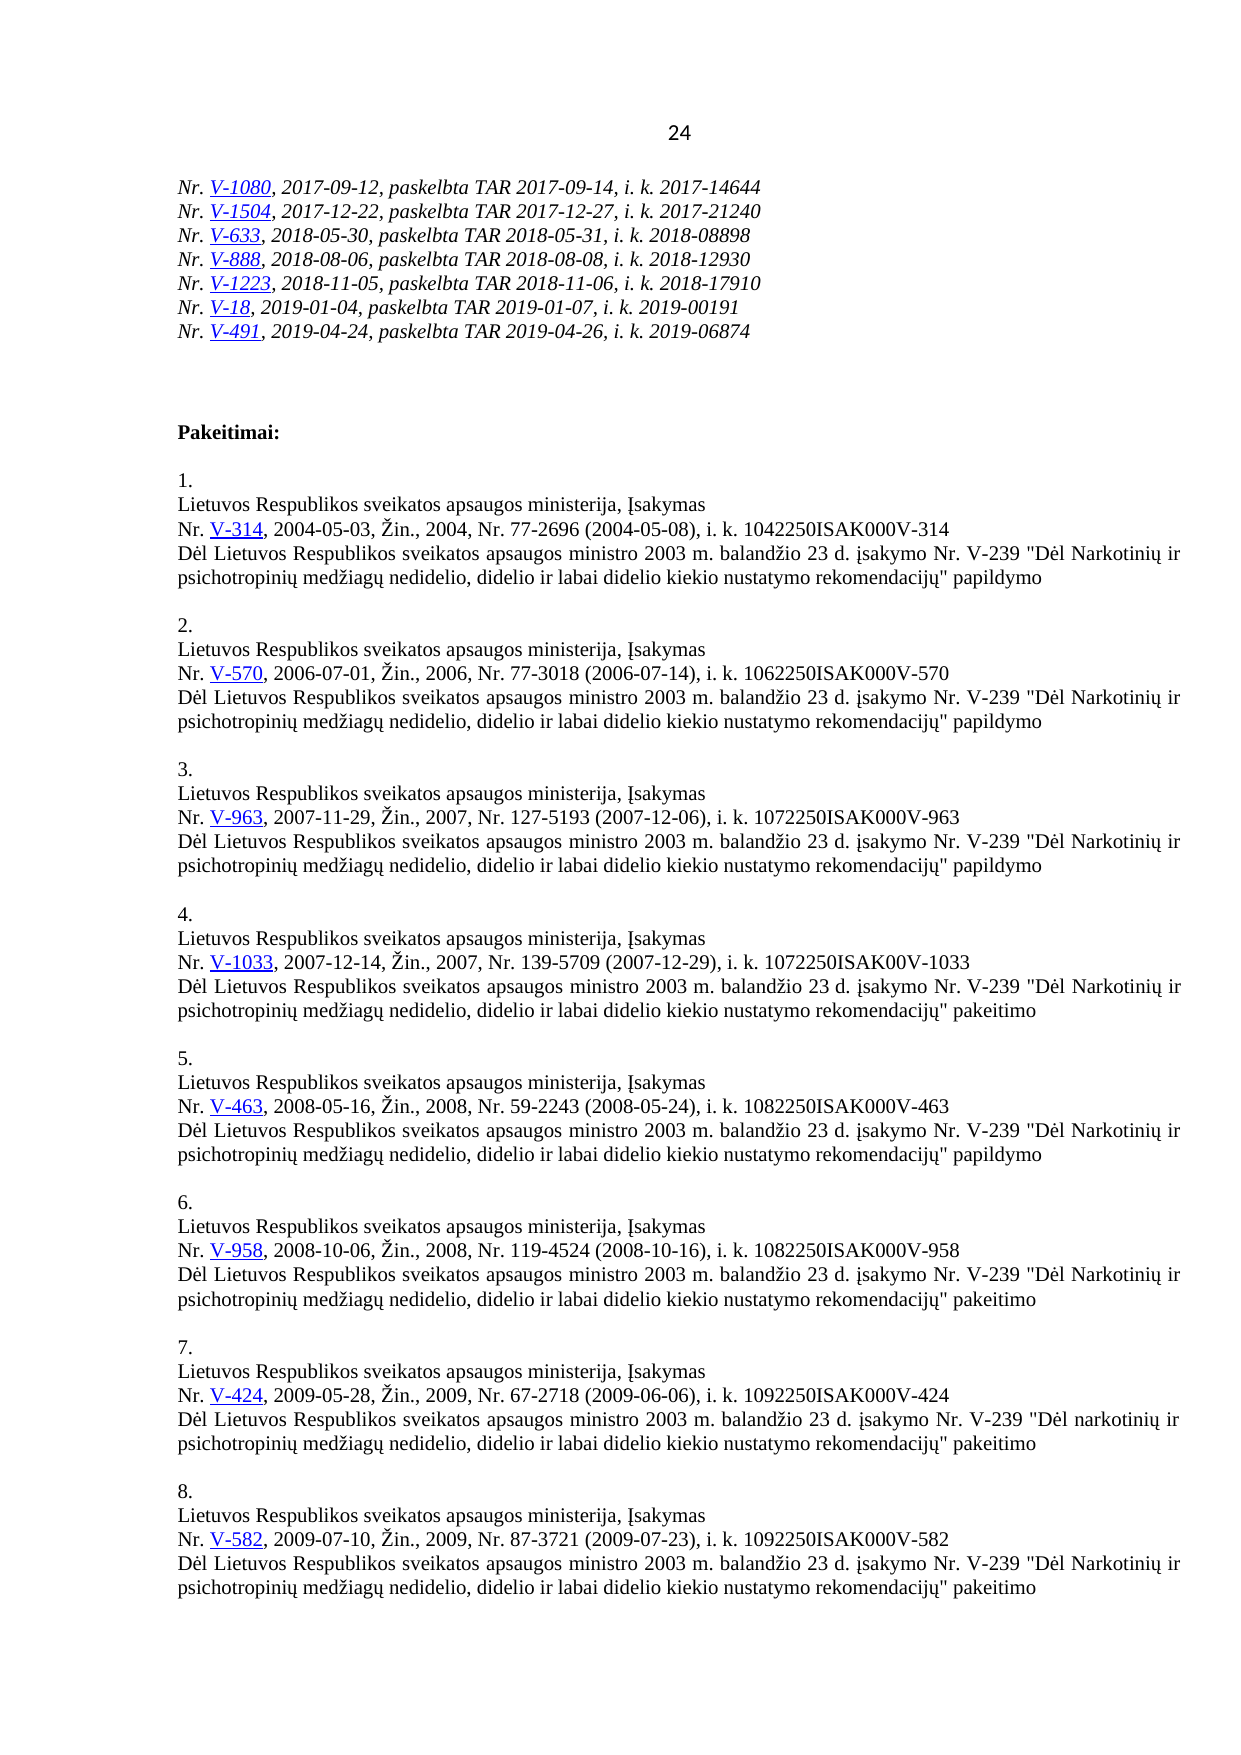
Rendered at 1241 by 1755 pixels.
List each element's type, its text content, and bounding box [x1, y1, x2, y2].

text Nr. V-1080, 2017-09-12, paskelbta TAR 2017-09-14, i. k. 2017-14644 [177, 175, 1181, 199]
text Nr. V-1223, 2018-11-05, paskelbta TAR 2018-11-06, i. k. 2018-17910 [177, 271, 1181, 295]
text Nr. V-18, 2019-01-04, paskelbta TAR 2019-01-07, i. k. 2019-00191 [177, 295, 1181, 319]
text Dėl Lietuvos Respublikos sveikatos apsaugos ministro 2003 m. balandžio 23 d. įsakymo Nr. V-239 "Dėl Narkotinių ir psichotropinių medžiagų nedidelio, didelio ir labai didelio kiekio nustatymo rekomendacijų" pakeitimo [177, 974, 1181, 1022]
text Lietuvos Respublikos sveikatos apsaugos ministerija, Įsakymas [177, 926, 1181, 949]
text Dėl Lietuvos Respublikos sveikatos apsaugos ministro 2003 m. balandžio 23 d. įsakymo Nr. V-239 "Dėl Narkotinių ir psichotropinių medžiagų nedidelio, didelio ir labai didelio kiekio nustatymo rekomendacijų" papildymo [177, 541, 1181, 589]
text Dėl Lietuvos Respublikos sveikatos apsaugos ministro 2003 m. balandžio 23 d. įsakymo Nr. V-239 "Dėl Narkotinių ir psichotropinių medžiagų nedidelio, didelio ir labai didelio kiekio nustatymo rekomendacijų" papildymo [177, 829, 1181, 877]
text Nr. V-888, 2018-08-06, paskelbta TAR 2018-08-08, i. k. 2018-12930 [177, 247, 1181, 271]
text Pakeitimai: [177, 420, 1181, 444]
text Nr. V-463, 2008-05-16, Žin., 2008, Nr. 59-2243 (2008-05-24), i. k. 1082250ISAK000V-463 [177, 1094, 1181, 1118]
text Nr. V-958, 2008-10-06, Žin., 2008, Nr. 119-4524 (2008-10-16), i. k. 1082250ISAK000V-958 [177, 1238, 1181, 1262]
text Nr. V-1504, 2017-12-22, paskelbta TAR 2017-12-27, i. k. 2017-21240 [177, 199, 1181, 223]
text 1. [177, 468, 1181, 492]
text Dėl Lietuvos Respublikos sveikatos apsaugos ministro 2003 m. balandžio 23 d. įsakymo Nr. V-239 "Dėl Narkotinių ir psichotropinių medžiagų nedidelio, didelio ir labai didelio kiekio nustatymo rekomendacijų" pakeitimo [177, 1551, 1181, 1599]
text Nr. V-570, 2006-07-01, Žin., 2006, Nr. 77-3018 (2006-07-14), i. k. 1062250ISAK000V-570 [177, 661, 1181, 685]
text Dėl Lietuvos Respublikos sveikatos apsaugos ministro 2003 m. balandžio 23 d. įsakymo Nr. V-239 "Dėl Narkotinių ir psichotropinių medžiagų nedidelio, didelio ir labai didelio kiekio nustatymo rekomendacijų" papildymo [177, 1118, 1181, 1166]
text Lietuvos Respublikos sveikatos apsaugos ministerija, Įsakymas [177, 781, 1181, 805]
text 3. [177, 757, 1181, 781]
text 6. [177, 1190, 1181, 1214]
text Nr. V-314, 2004-05-03, Žin., 2004, Nr. 77-2696 (2004-05-08), i. k. 1042250ISAK000V-314 [177, 516, 1181, 541]
text Dėl Lietuvos Respublikos sveikatos apsaugos ministro 2003 m. balandžio 23 d. įsakymo Nr. V-239 "Dėl Narkotinių ir psichotropinių medžiagų nedidelio, didelio ir labai didelio kiekio nustatymo rekomendacijų" pakeitimo [177, 1262, 1181, 1311]
text Lietuvos Respublikos sveikatos apsaugos ministerija, Įsakymas [177, 492, 1181, 516]
text 4. [177, 901, 1181, 926]
text 5. [177, 1046, 1181, 1070]
text Lietuvos Respublikos sveikatos apsaugos ministerija, Įsakymas [177, 1070, 1181, 1094]
text Lietuvos Respublikos sveikatos apsaugos ministerija, Įsakymas [177, 637, 1181, 661]
text Lietuvos Respublikos sveikatos apsaugos ministerija, Įsakymas [177, 1214, 1181, 1238]
text 8. [177, 1479, 1181, 1503]
text Dėl Lietuvos Respublikos sveikatos apsaugos ministro 2003 m. balandžio 23 d. įsakymo Nr. V-239 "Dėl Narkotinių ir psichotropinių medžiagų nedidelio, didelio ir labai didelio kiekio nustatymo rekomendacijų" papildymo [177, 685, 1181, 733]
text Nr. V-1033, 2007-12-14, Žin., 2007, Nr. 139-5709 (2007-12-29), i. k. 1072250ISAK00V-1033 [177, 949, 1181, 974]
text Dėl Lietuvos Respublikos sveikatos apsaugos ministro 2003 m. balandžio 23 d. įsakymo Nr. V-239 "Dėl narkotinių ir psichotropinių medžiagų nedidelio, didelio ir labai didelio kiekio nustatymo rekomendacijų" pakeitimo [177, 1407, 1181, 1455]
text Nr. V-963, 2007-11-29, Žin., 2007, Nr. 127-5193 (2007-12-06), i. k. 1072250ISAK000V-963 [177, 805, 1181, 829]
text 7. [177, 1334, 1181, 1359]
text 2. [177, 613, 1181, 637]
text Nr. V-491, 2019-04-24, paskelbta TAR 2019-04-26, i. k. 2019-06874 [177, 319, 1181, 343]
text Lietuvos Respublikos sveikatos apsaugos ministerija, Įsakymas [177, 1503, 1181, 1527]
text Nr. V-424, 2009-05-28, Žin., 2009, Nr. 67-2718 (2009-06-06), i. k. 1092250ISAK000V-424 [177, 1383, 1181, 1407]
text Lietuvos Respublikos sveikatos apsaugos ministerija, Įsakymas [177, 1359, 1181, 1383]
text Nr. V-582, 2009-07-10, Žin., 2009, Nr. 87-3721 (2009-07-23), i. k. 1092250ISAK000V-582 [177, 1527, 1181, 1551]
text Nr. V-633, 2018-05-30, paskelbta TAR 2018-05-31, i. k. 2018-08898 [177, 223, 1181, 247]
